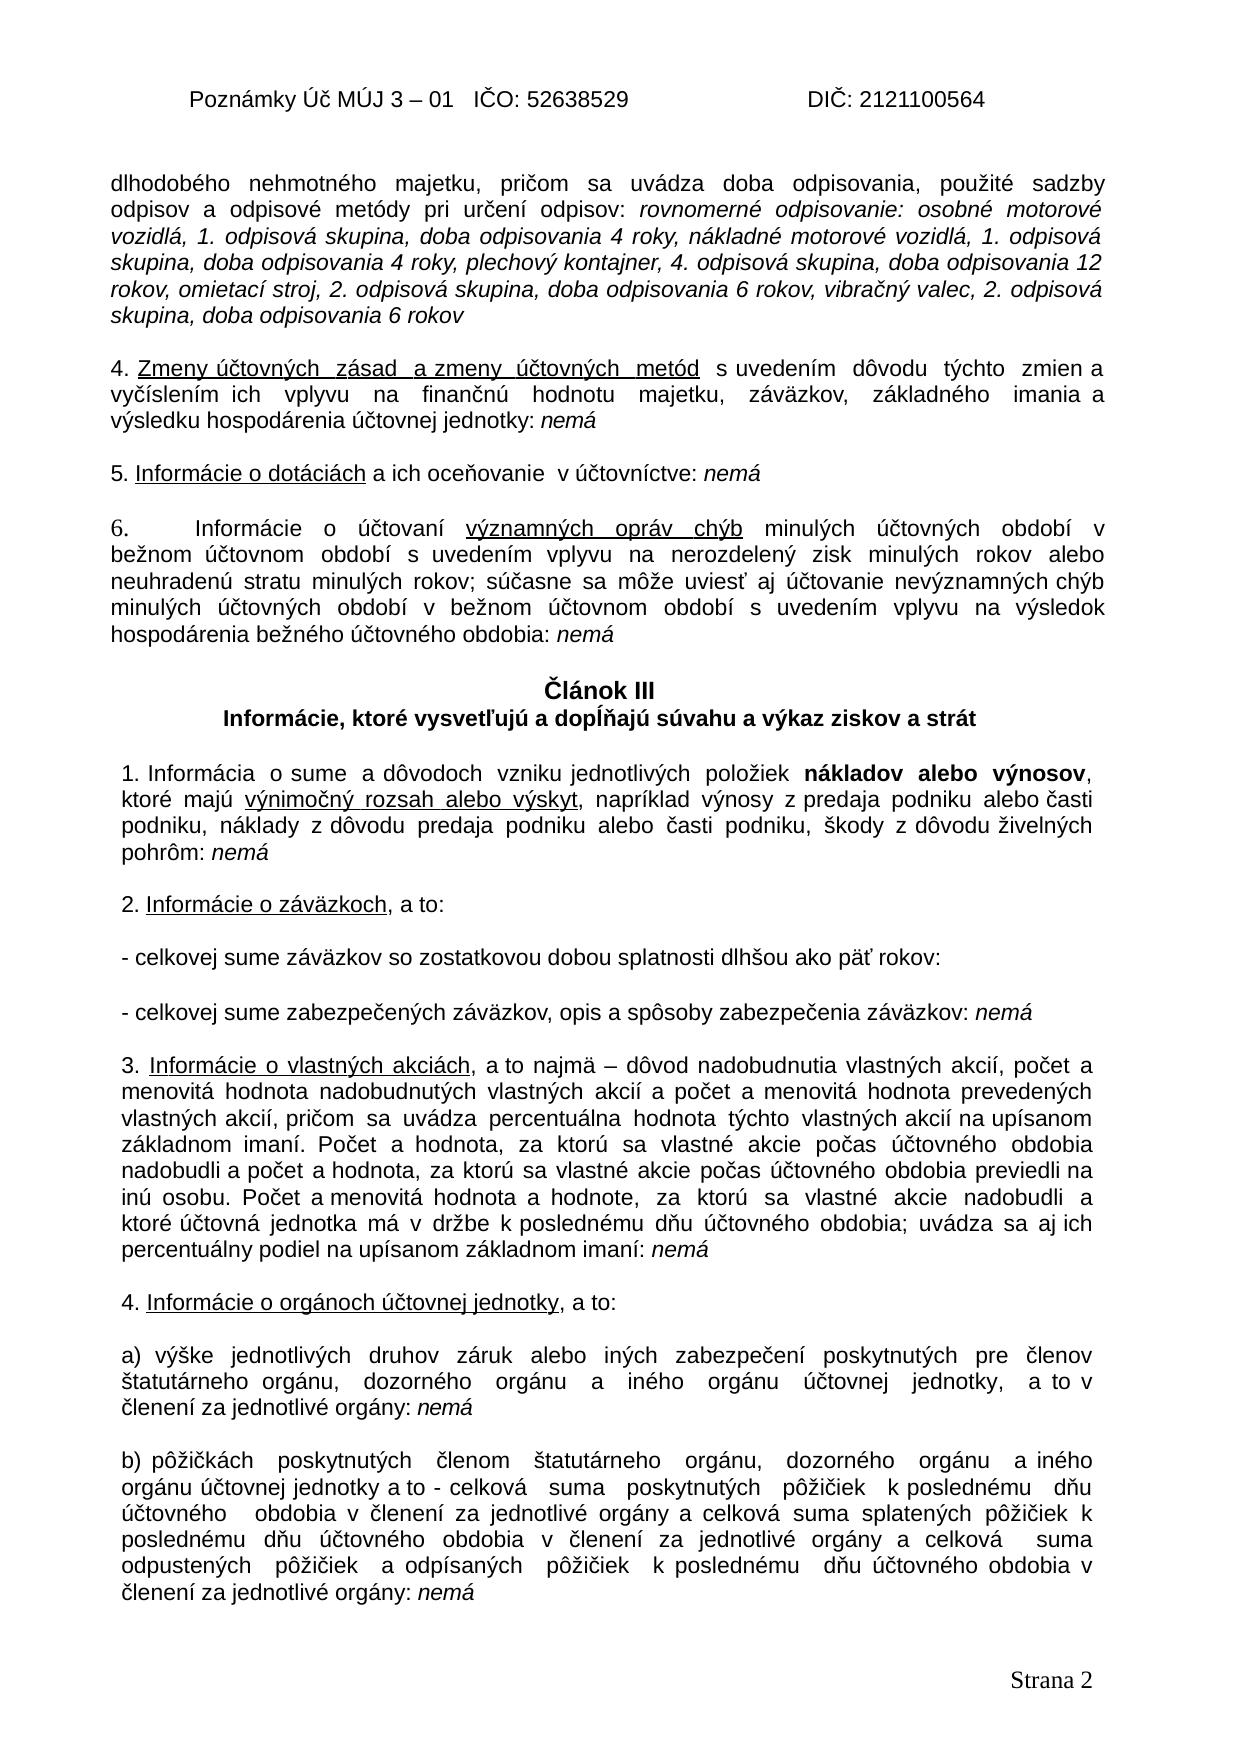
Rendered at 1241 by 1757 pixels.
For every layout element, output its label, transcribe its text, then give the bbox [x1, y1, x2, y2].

text 1. Informácia o sume a dôvodoch vzniku jednotlivých položiek nákladov alebo výnosov, ktoré majú výnimočný rozsah alebo výskyt, napríklad výnosy z predaja podniku alebo časti podniku, náklady z dôvodu predaja podniku alebo časti podniku, škody z dôvodu živelných pohrôm: nemá [121, 759, 1093, 865]
list Informácie o účtovaní významných opráv chýb minulých účtovných období v bežnom účtovnom období s uvedením vplyvu na nerozdelený zisk minulých rokov alebo neuhradenú stratu minulých rokov; súčasne sa môže uviesť aj účtovanie nevýznamných chýb minulých účtovných období v bežnom účtovnom období s uvedením vplyvu na výsledok hospodárenia bežného účtovného obdobia: nemá [110, 513, 1105, 647]
text - celkovej sume záväzkov so zostatkovou dobou splatnosti dlhšou ako päť rokov: [121, 944, 1093, 970]
text 5. Informácie o dotáciách a ich oceňovanie v účtovníctve: nemá [110, 460, 1105, 486]
text 3. Informácie o vlastných akciách, a to najmä – dôvod nadobudnutia vlastných akcií, počet a menovitá hodnota nadobudnutých vlastných akcií a počet a menovitá hodnota prevedených vlastných akcií, pričom sa uvádza percentuálna hodnota týchto vlastných akcií na upísanom základnom imaní. Počet a hodnota, za ktorú sa vlastné akcie počas účtovného obdobia nadobudli a počet a hodnota, za ktorú sa vlastné akcie počas účtovného obdobia previedli na inú osobu. Počet a menovitá hodnota a hodnote, za ktorú sa vlastné akcie nadobudli a ktoré účtovná jednotka má v držbe k poslednému dňu účtovného obdobia; uvádza sa aj ich percentuálny podiel na upísanom základnom imaní: nemá [121, 1052, 1093, 1263]
text a) výške jednotlivých druhov záruk alebo iných zabezpečení poskytnutých pre členov štatutárneho orgánu, dozorného orgánu a iného orgánu účtovnej jednotky, a to v členení za jednotlivé orgány: nemá [121, 1342, 1093, 1421]
text dlhodobého nehmotného majetku, pričom sa uvádza doba odpisovania, použité sadzby odpisov a odpisové metódy pri určení odpisov: rovnomerné odpisovanie: osobné motorové vozidlá, 1. odpisová skupina, doba odpisovania 4 roky, nákladné motorové vozidlá, 1. odpisová skupina, doba odpisovania 4 roky, plechový kontajner, 4. odpisová skupina, doba odpisovania 12 rokov, omietací stroj, 2. odpisová skupina, doba odpisovania 6 rokov, vibračný valec, 2. odpisová skupina, doba odpisovania 6 rokov [110, 170, 1105, 328]
subtitle Článok III [110, 676, 1088, 705]
text b) pôžičkách poskytnutých členom štatutárneho orgánu, dozorného orgánu a iného orgánu účtovnej jednotky a to - celková suma poskytnutých pôžičiek k poslednému dňu účtovného obdobia v členení za jednotlivé orgány a celková suma splatených pôžičiek k poslednému dňu účtovného obdobia v členení za jednotlivé orgány a celková suma odpustených pôžičiek a odpísaných pôžičiek k poslednému dňu účtovného obdobia v členení za jednotlivé orgány: nemá [121, 1447, 1093, 1605]
text 4. Zmeny účtovných zásad a zmeny účtovných metód s uvedením dôvodu týchto zmien a vyčíslením ich vplyvu na finančnú hodnotu majetku, záväzkov, základného imania a výsledku hospodárenia účtovnej jednotky: nemá [110, 354, 1105, 434]
text - celkovej sume zabezpečených záväzkov, opis a spôsoby zabezpečenia záväzkov: nemá [121, 999, 1093, 1025]
text 2. Informácie o záväzkoch, a to: [121, 891, 1093, 918]
text 4. Informácie o orgánoch účtovnej jednotky, a to: [121, 1289, 1093, 1315]
text Informácie, ktoré vysvetľujú a dopĺňajú súvahu a výkaz ziskov a strát [110, 705, 1088, 731]
